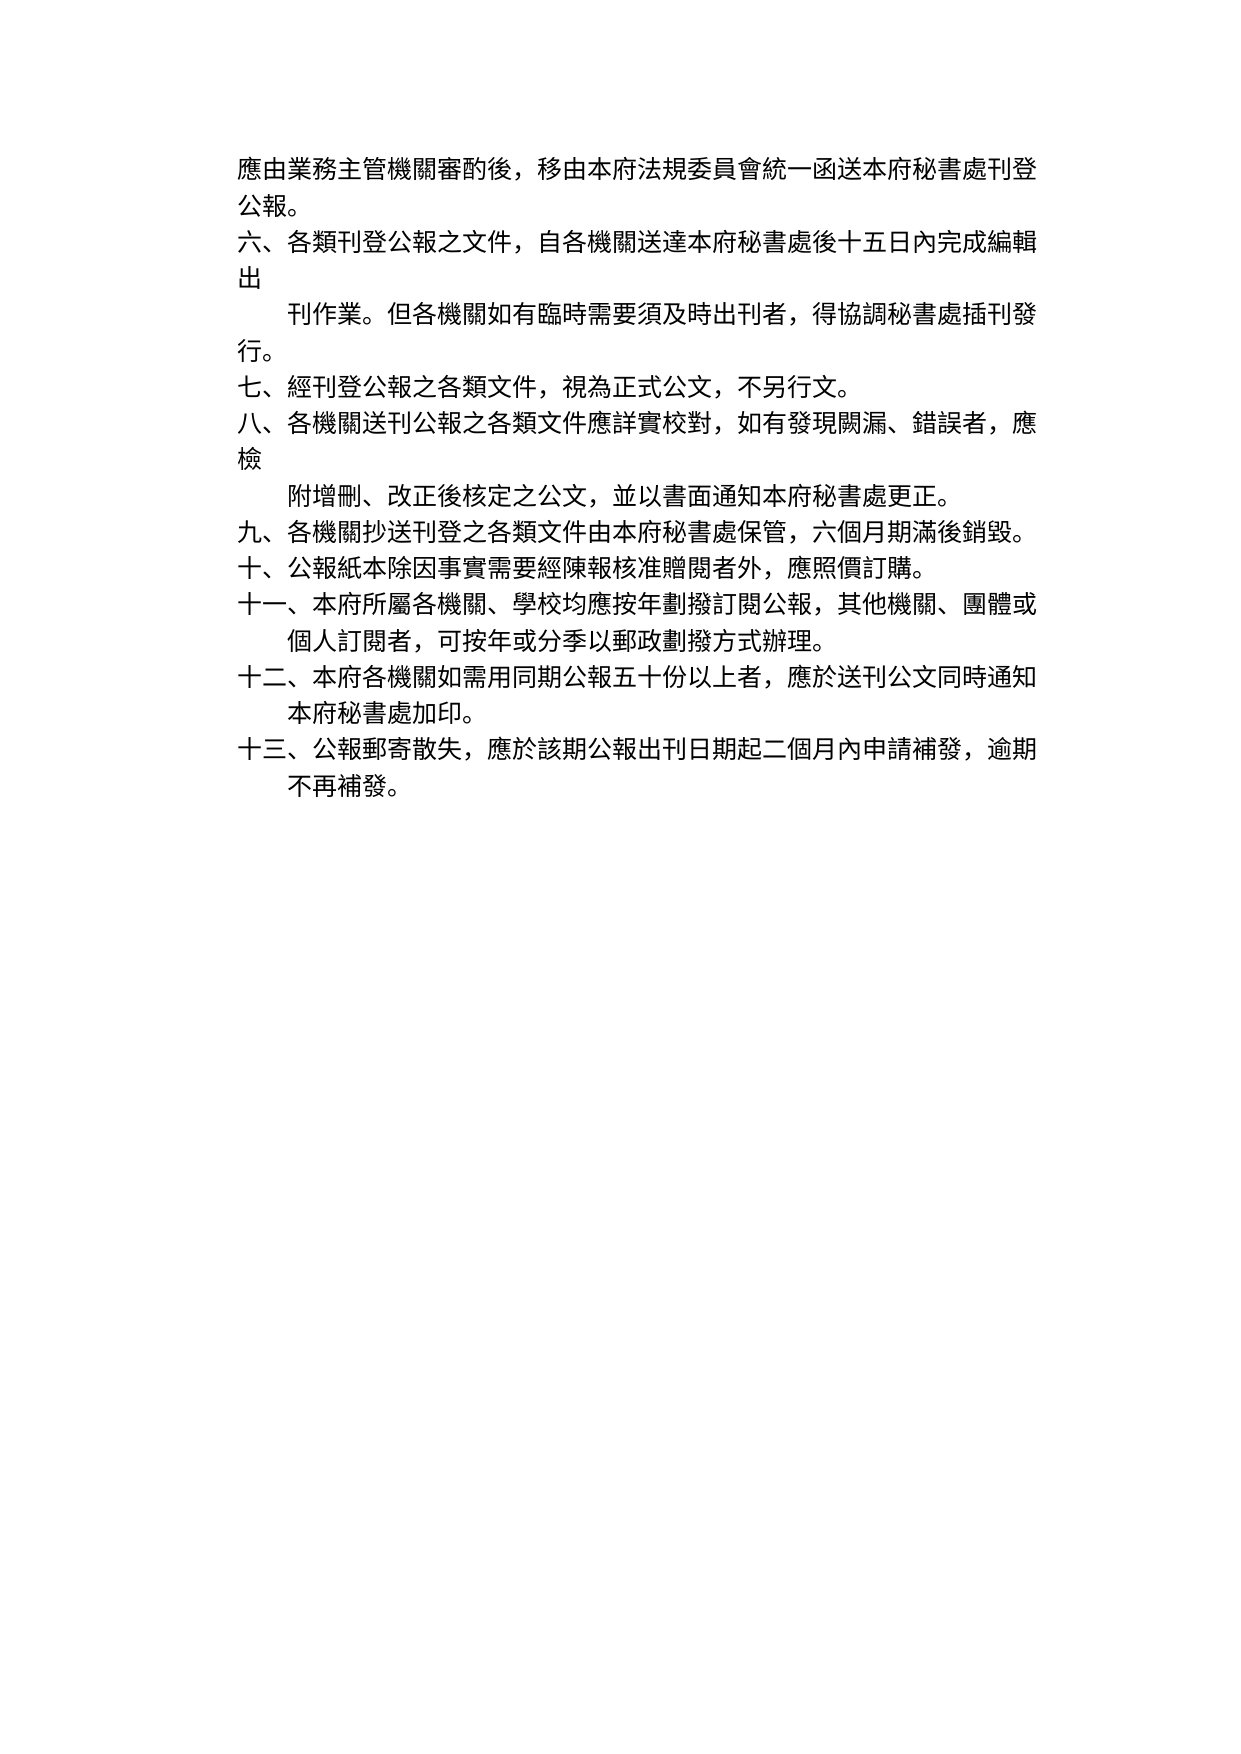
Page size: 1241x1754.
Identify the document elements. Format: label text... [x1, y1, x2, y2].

text 十三、公報郵寄散失，應於該期公報出刊日期起二個月內申請補發，逾期不再補發。 [237, 730, 1053, 802]
text 七、經刊登公報之各類文件，視為正式公文，不另行文。 八、各機關送刊公報之各類文件應詳實校對，如有發現闕漏、錯誤者，應檢 [237, 367, 1053, 476]
text 九、各機關抄送刊登之各類文件由本府秘書處保管，六個月期滿後銷毀。 [237, 512, 1053, 549]
text 附增刪、改正後核定之公文，並以書面通知本府秘書處更正。 [237, 476, 1053, 512]
text 五、中央法規及中央有關機關頒行與人民權利義務有關之行政命令或法令釋示，應由業務主管機關審酌後，移由本府法規委員會統一函送本府秘書處刊登公報。 六、各類刊登公報之文件，自各機關送達本府秘書處後十五日內完成編輯出 [187, 150, 1053, 295]
text 十一、本府所屬各機關、學校均應按年劃撥訂閱公報，其他機關、團體或個人訂閱者，可按年或分季以郵政劃撥方式辦理。 [237, 585, 1053, 657]
text 十二、本府各機關如需用同期公報五十份以上者，應於送刊公文同時通知本府秘書處加印。 [237, 657, 1053, 730]
text 十、公報紙本除因事實需要經陳報核准贈閱者外，應照價訂購。 [237, 549, 1053, 585]
text 刊作業。但各機關如有臨時需要須及時出刊者，得協調秘書處插刊發行。 [237, 295, 1053, 367]
